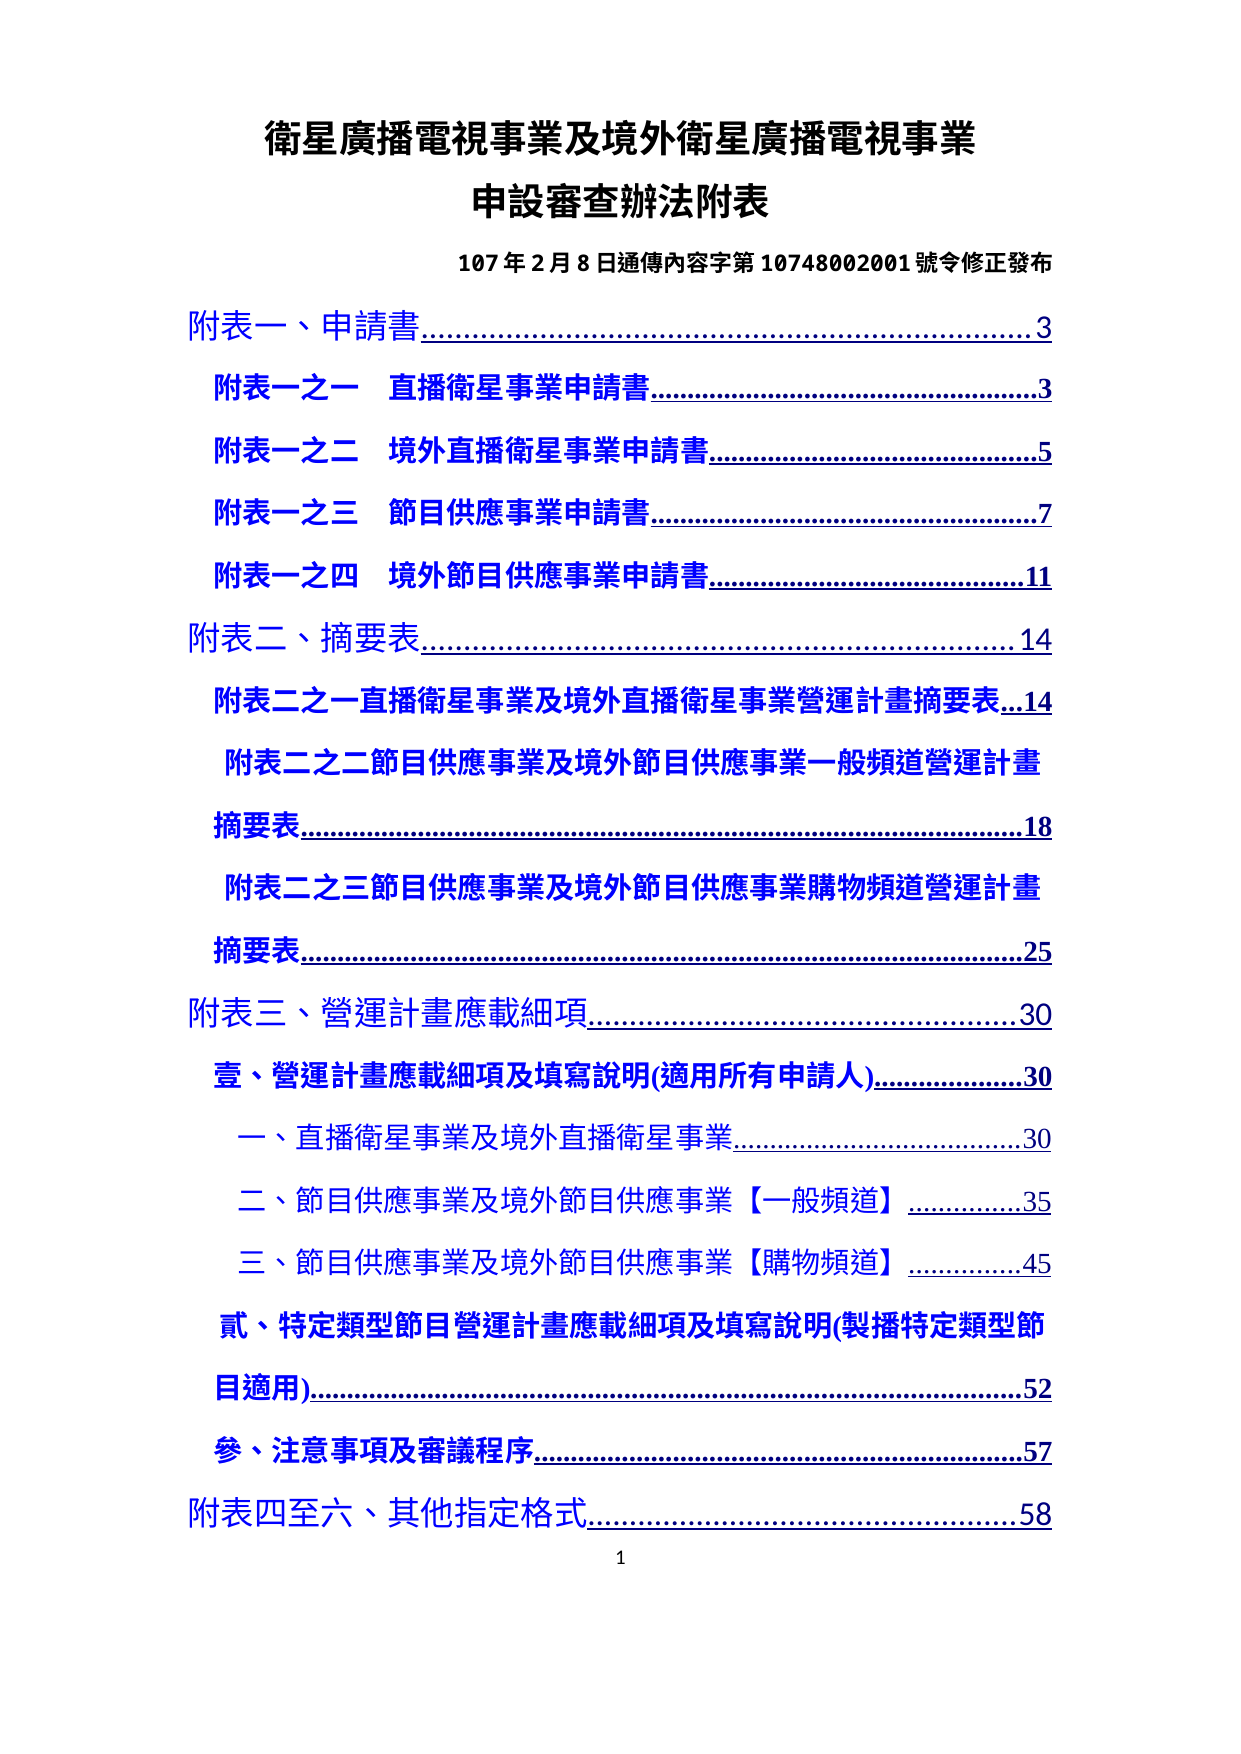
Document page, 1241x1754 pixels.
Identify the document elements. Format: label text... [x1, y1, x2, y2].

text 附表一之四 境外節目供應事業申請書 11 [212, 532, 1053, 594]
text 附表一之一 直播衛星事業申請書 3 [212, 344, 1053, 407]
text 附表二之一直播衛星事業及境外直播衛星事業營運計畫摘要表 14 [212, 657, 1053, 719]
text 參、注意事項及審議程序 57 [212, 1407, 1053, 1469]
text 附表二之二節目供應事業及境外節目供應事業一般頻道營運計畫摘要表 18 [212, 719, 1053, 844]
text 附表一之二 境外直播衛星事業申請書 5 [212, 407, 1053, 469]
text 二、節目供應事業及境外節目供應事業【一般頻道】 35 [237, 1157, 1053, 1219]
text 附表四至六、其他指定格式 58 [187, 1469, 1053, 1532]
text 附表二、摘要表 14 [187, 594, 1053, 657]
text 107年2月8日通傳內容字第10748002001號令修正發布 [187, 219, 1053, 282]
text 三、節目供應事業及境外節目供應事業【購物頻道】 45 [237, 1219, 1053, 1282]
text 附表一之三 節目供應事業申請書 7 [212, 469, 1053, 532]
text 衛星廣播電視事業及境外衛星廣播電視事業 [187, 94, 1053, 157]
text 附表三、營運計畫應載細項 30 [187, 969, 1053, 1032]
text 附表二之三節目供應事業及境外節目供應事業購物頻道營運計畫摘要表 25 [212, 844, 1053, 969]
text 一、直播衛星事業及境外直播衛星事業 30 [237, 1094, 1053, 1157]
text 申設審查辦法附表 [187, 157, 1053, 219]
text 附表一、申請書 3 [187, 282, 1053, 344]
text 貳、特定類型節目營運計畫應載細項及填寫說明(製播特定類型節目適用) 52 [212, 1282, 1053, 1407]
text 壹、營運計畫應載細項及填寫說明(適用所有申請人) 30 [212, 1032, 1053, 1094]
